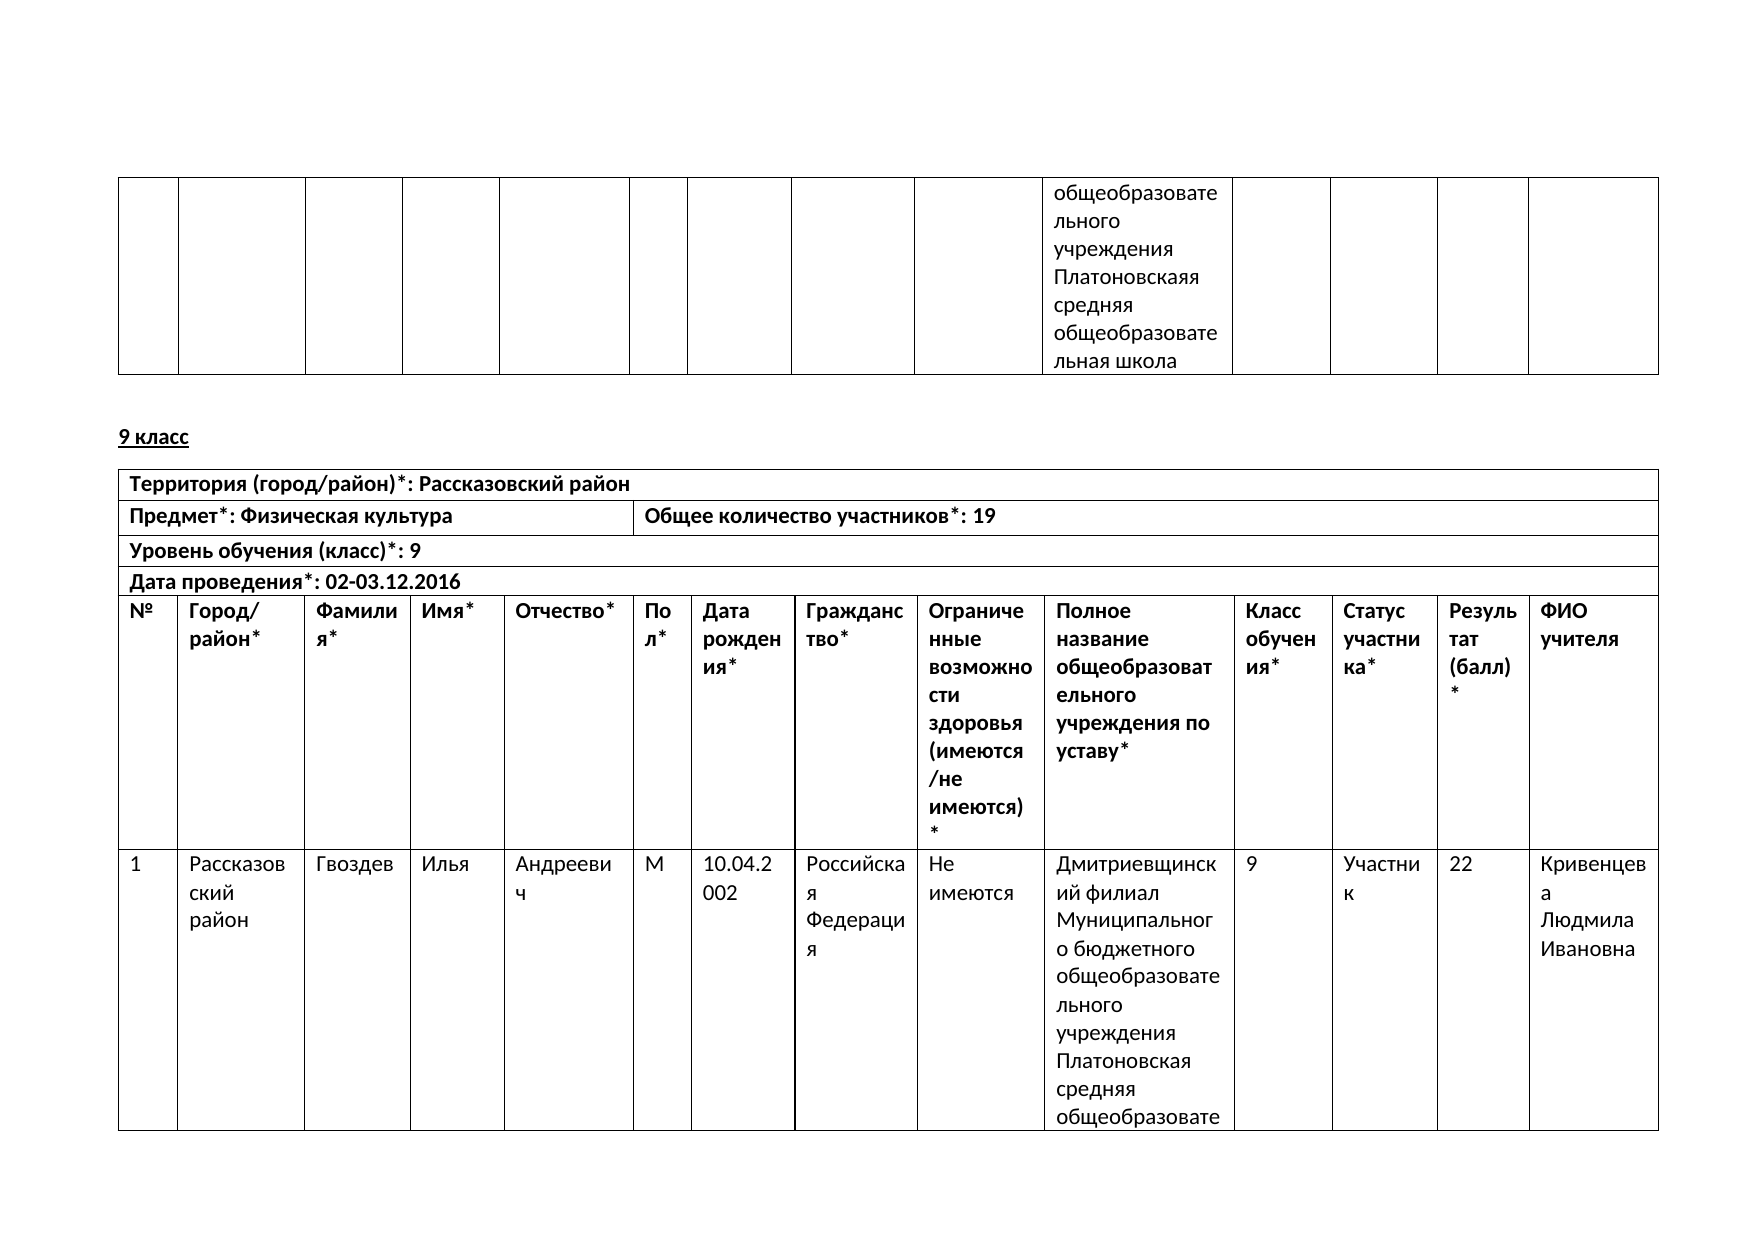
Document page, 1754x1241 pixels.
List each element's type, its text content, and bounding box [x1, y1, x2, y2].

table_cell Ограниченные возможности здоровья (имеются/не имеются)* [918, 596, 1044, 848]
table_cell [1438, 178, 1528, 374]
table_cell Участник [1333, 850, 1437, 1130]
table_cell [792, 178, 914, 374]
table_cell Имя* [411, 596, 504, 848]
table_cell Дмитриевщинский филиал Муниципального бюджетного общеобразовательного учреждения Платоновская средняя общеобразовате [1045, 850, 1234, 1130]
table_cell 1 [119, 850, 177, 1130]
table_cell Андреевич [505, 850, 633, 1130]
table_cell [119, 178, 178, 374]
table_cell [179, 178, 305, 374]
table_cell Гражданство* [796, 596, 917, 848]
table_cell [1233, 178, 1330, 374]
table_cell ФИО учителя [1530, 596, 1658, 848]
table_cell [500, 178, 629, 374]
table_cell [1331, 178, 1437, 374]
table_cell Полное название общеобразовательного учреждения по уставу* [1045, 596, 1234, 848]
table_cell [688, 178, 791, 374]
table_cell Пол* [634, 596, 691, 848]
text 9 класс [118, 422, 1636, 450]
table_cell [915, 178, 1042, 374]
table_cell 9 [1235, 850, 1332, 1130]
table_cell Фамилия* [305, 596, 410, 848]
table_cell Илья [411, 850, 504, 1130]
table_cell Рассказовский район [178, 850, 304, 1130]
table_cell [1529, 178, 1658, 374]
table_cell [630, 178, 687, 374]
table_cell Дата рождения* [692, 596, 794, 848]
table_cell Класс обучения* [1235, 596, 1332, 848]
table_cell 10.04.2002 [692, 850, 794, 1130]
table_cell М [634, 850, 691, 1130]
table_cell Гвоздев [305, 850, 410, 1130]
table_cell [403, 178, 499, 374]
table_cell общеобразовательного учреждения Платоновскаяя средняя общеобразовательная школа [1043, 178, 1232, 374]
table_cell Дата проведения*: 02-03.12.2016 [119, 567, 1658, 595]
table_cell Уровень обучения (класс)*: 9 [119, 536, 1658, 566]
table_cell Предмет*: Физическая культура [119, 501, 633, 535]
table_cell Отчество* [505, 596, 633, 848]
table_cell 22 [1438, 850, 1529, 1130]
table_cell Российская Федерация [796, 850, 917, 1130]
table_cell № [119, 596, 177, 848]
table_cell Статус участника* [1333, 596, 1437, 848]
table_cell Кривенцева Людмила Ивановна [1530, 850, 1658, 1130]
table_cell Результат (балл)* [1438, 596, 1529, 848]
table_header Территория (город/район)*: Рассказовский район [119, 470, 1658, 500]
table_cell [306, 178, 402, 374]
table_cell Не имеются [918, 850, 1044, 1130]
table_cell Город/район* [178, 596, 304, 848]
table_cell Общее количество участников*: 19 [634, 501, 1658, 535]
